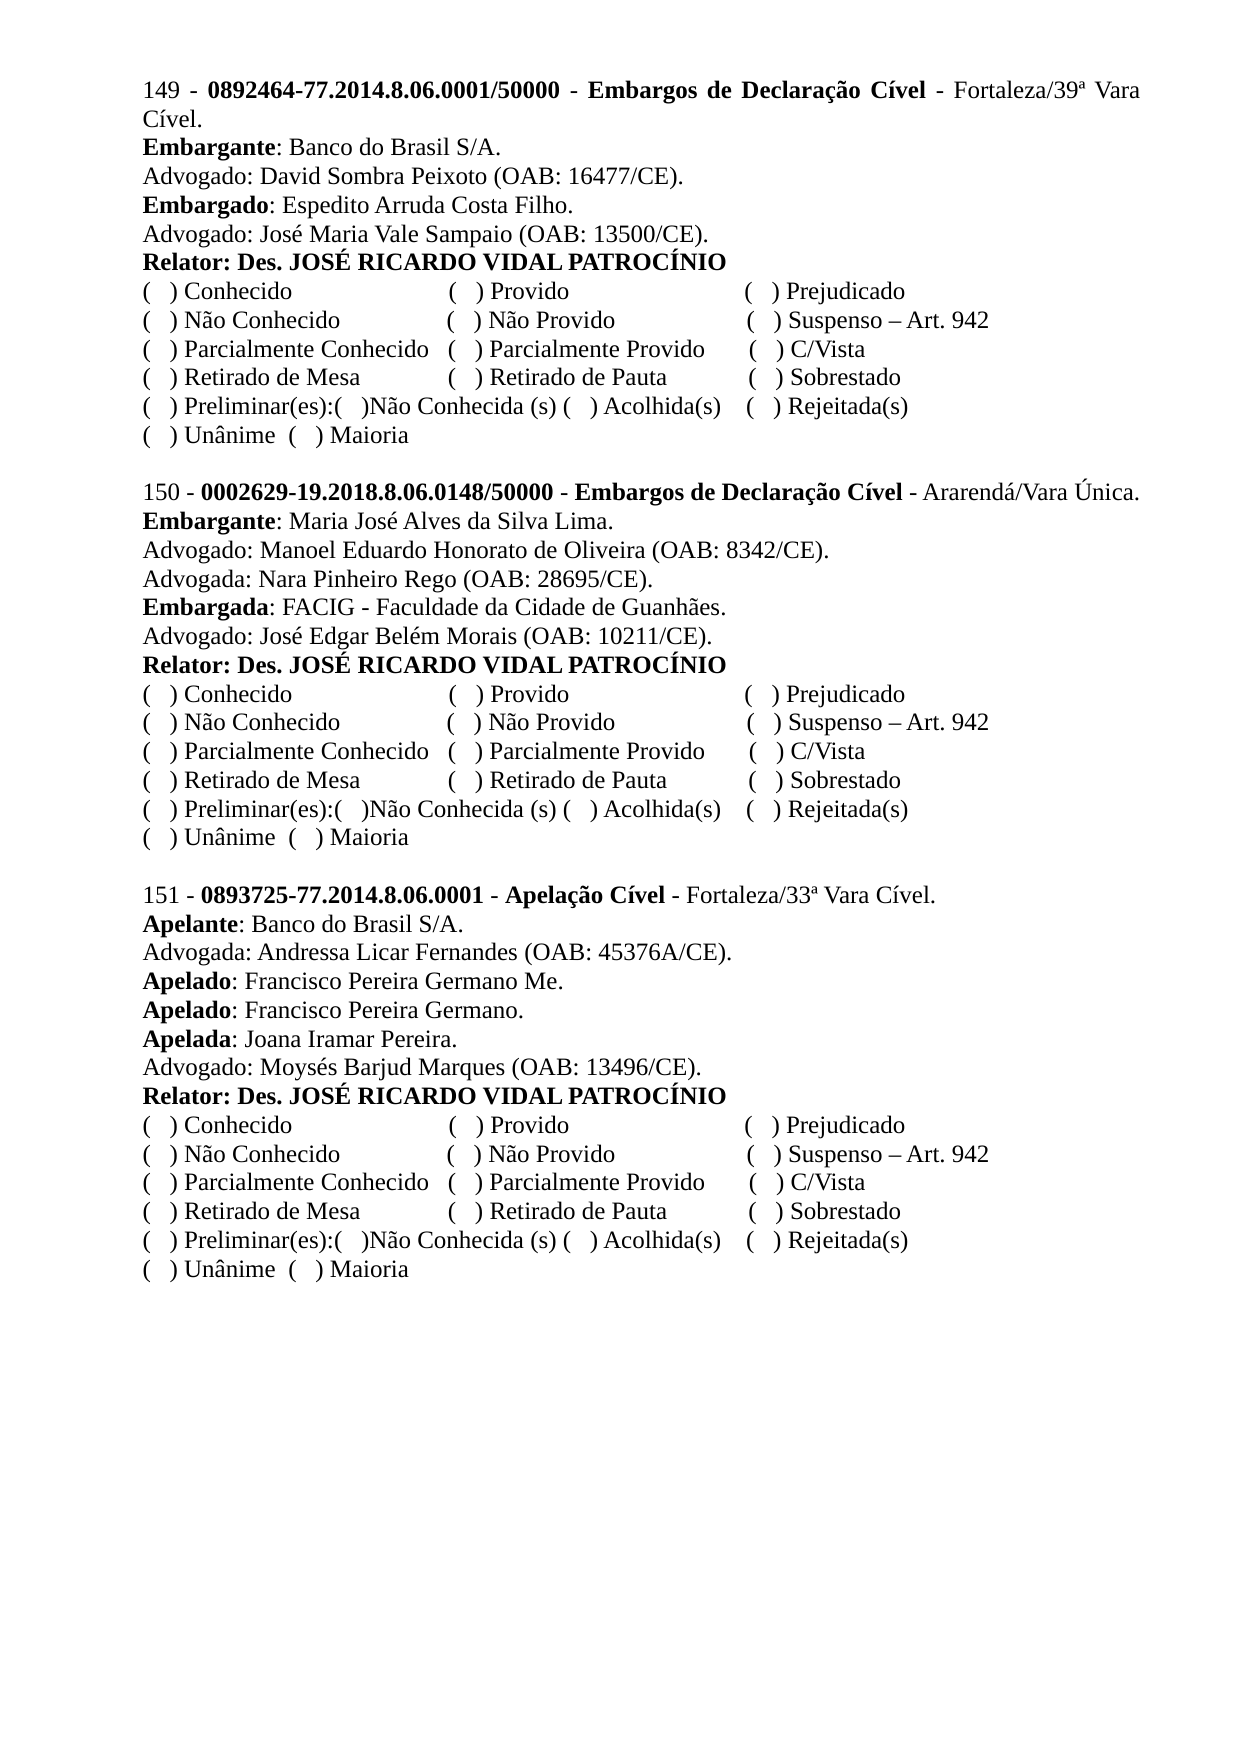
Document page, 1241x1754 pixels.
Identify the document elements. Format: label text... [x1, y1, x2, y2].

text ( ) Retirado de Mesa ( ) Retirado de Pauta ( ) Sobrestado [142, 1196, 1158, 1225]
text Apelada: Joana Iramar Pereira. [142, 1024, 1141, 1052]
text ( ) Conhecido ( ) Provido ( ) Prejudicado [142, 679, 1141, 707]
text ( ) Não Conhecido ( ) Não Provido ( ) Suspenso – Art. 942 [142, 305, 1158, 334]
text Apelado: Francisco Pereira Germano Me. [142, 966, 1141, 995]
text Embargada: FACIG - Faculdade da Cidade de Guanhães. [142, 592, 1141, 621]
text ( ) Não Conhecido ( ) Não Provido ( ) Suspenso – Art. 942 [142, 707, 1158, 736]
text ( ) Preliminar(es):( )Não Conhecida (s) ( ) Acolhida(s) ( ) Rejeitada(s) [142, 794, 1158, 822]
text ( ) Unânime ( ) Maioria [142, 822, 1158, 851]
text ( ) Não Conhecido ( ) Não Provido ( ) Suspenso – Art. 942 [142, 1139, 1158, 1167]
text Embargante: Maria José Alves da Silva Lima. [142, 506, 1141, 535]
text 150 - 0002629-19.2018.8.06.0148/50000 - Embargos de Declaração Cível - Ararendá/Vara Única. [142, 477, 1141, 506]
text ( ) Conhecido ( ) Provido ( ) Prejudicado [142, 1110, 1141, 1139]
text 151 - 0893725-77.2014.8.06.0001 - Apelação Cível - Fortaleza/33ª Vara Cível. [142, 880, 1141, 909]
text Advogada: Andressa Licar Fernandes (OAB: 45376A/CE). [142, 937, 1141, 966]
text ( ) Parcialmente Conhecido ( ) Parcialmente Provido ( ) C/Vista [142, 334, 1158, 362]
text Advogado: Manoel Eduardo Honorato de Oliveira (OAB: 8342/CE). [142, 535, 1141, 564]
text 149 - 0892464-77.2014.8.06.0001/50000 - Embargos de Declaração Cível - Fortaleza/39ª Vara Cível. [142, 75, 1141, 132]
text ( ) Preliminar(es):( )Não Conhecida (s) ( ) Acolhida(s) ( ) Rejeitada(s) [142, 1225, 1158, 1254]
text ( ) Preliminar(es):( )Não Conhecida (s) ( ) Acolhida(s) ( ) Rejeitada(s) [142, 391, 1158, 420]
text ( ) Parcialmente Conhecido ( ) Parcialmente Provido ( ) C/Vista [142, 736, 1158, 765]
text ( ) Conhecido ( ) Provido ( ) Prejudicado [142, 276, 1141, 305]
text Advogado: Moysés Barjud Marques (OAB: 13496/CE). [142, 1052, 1141, 1081]
text ( ) Retirado de Mesa ( ) Retirado de Pauta ( ) Sobrestado [142, 362, 1158, 391]
text ( ) Retirado de Mesa ( ) Retirado de Pauta ( ) Sobrestado [142, 765, 1158, 794]
text ( ) Unânime ( ) Maioria [142, 1254, 1158, 1282]
text Advogada: Nara Pinheiro Rego (OAB: 28695/CE). [142, 564, 1141, 592]
text Advogado: José Edgar Belém Morais (OAB: 10211/CE). [142, 621, 1141, 650]
text Relator: Des. JOSÉ RICARDO VIDAL PATROCÍNIO [142, 247, 1141, 276]
text Apelado: Francisco Pereira Germano. [142, 995, 1141, 1024]
text Embargante: Banco do Brasil S/A. [142, 132, 1141, 161]
text Advogado: José Maria Vale Sampaio (OAB: 13500/CE). [142, 219, 1141, 247]
text ( ) Unânime ( ) Maioria [142, 420, 1158, 449]
text Relator: Des. JOSÉ RICARDO VIDAL PATROCÍNIO [142, 650, 1141, 679]
text Apelante: Banco do Brasil S/A. [142, 909, 1141, 937]
text Relator: Des. JOSÉ RICARDO VIDAL PATROCÍNIO [142, 1081, 1141, 1110]
text ( ) Parcialmente Conhecido ( ) Parcialmente Provido ( ) C/Vista [142, 1167, 1158, 1196]
text Advogado: David Sombra Peixoto (OAB: 16477/CE). [142, 161, 1141, 190]
text Embargado: Espedito Arruda Costa Filho. [142, 190, 1141, 219]
